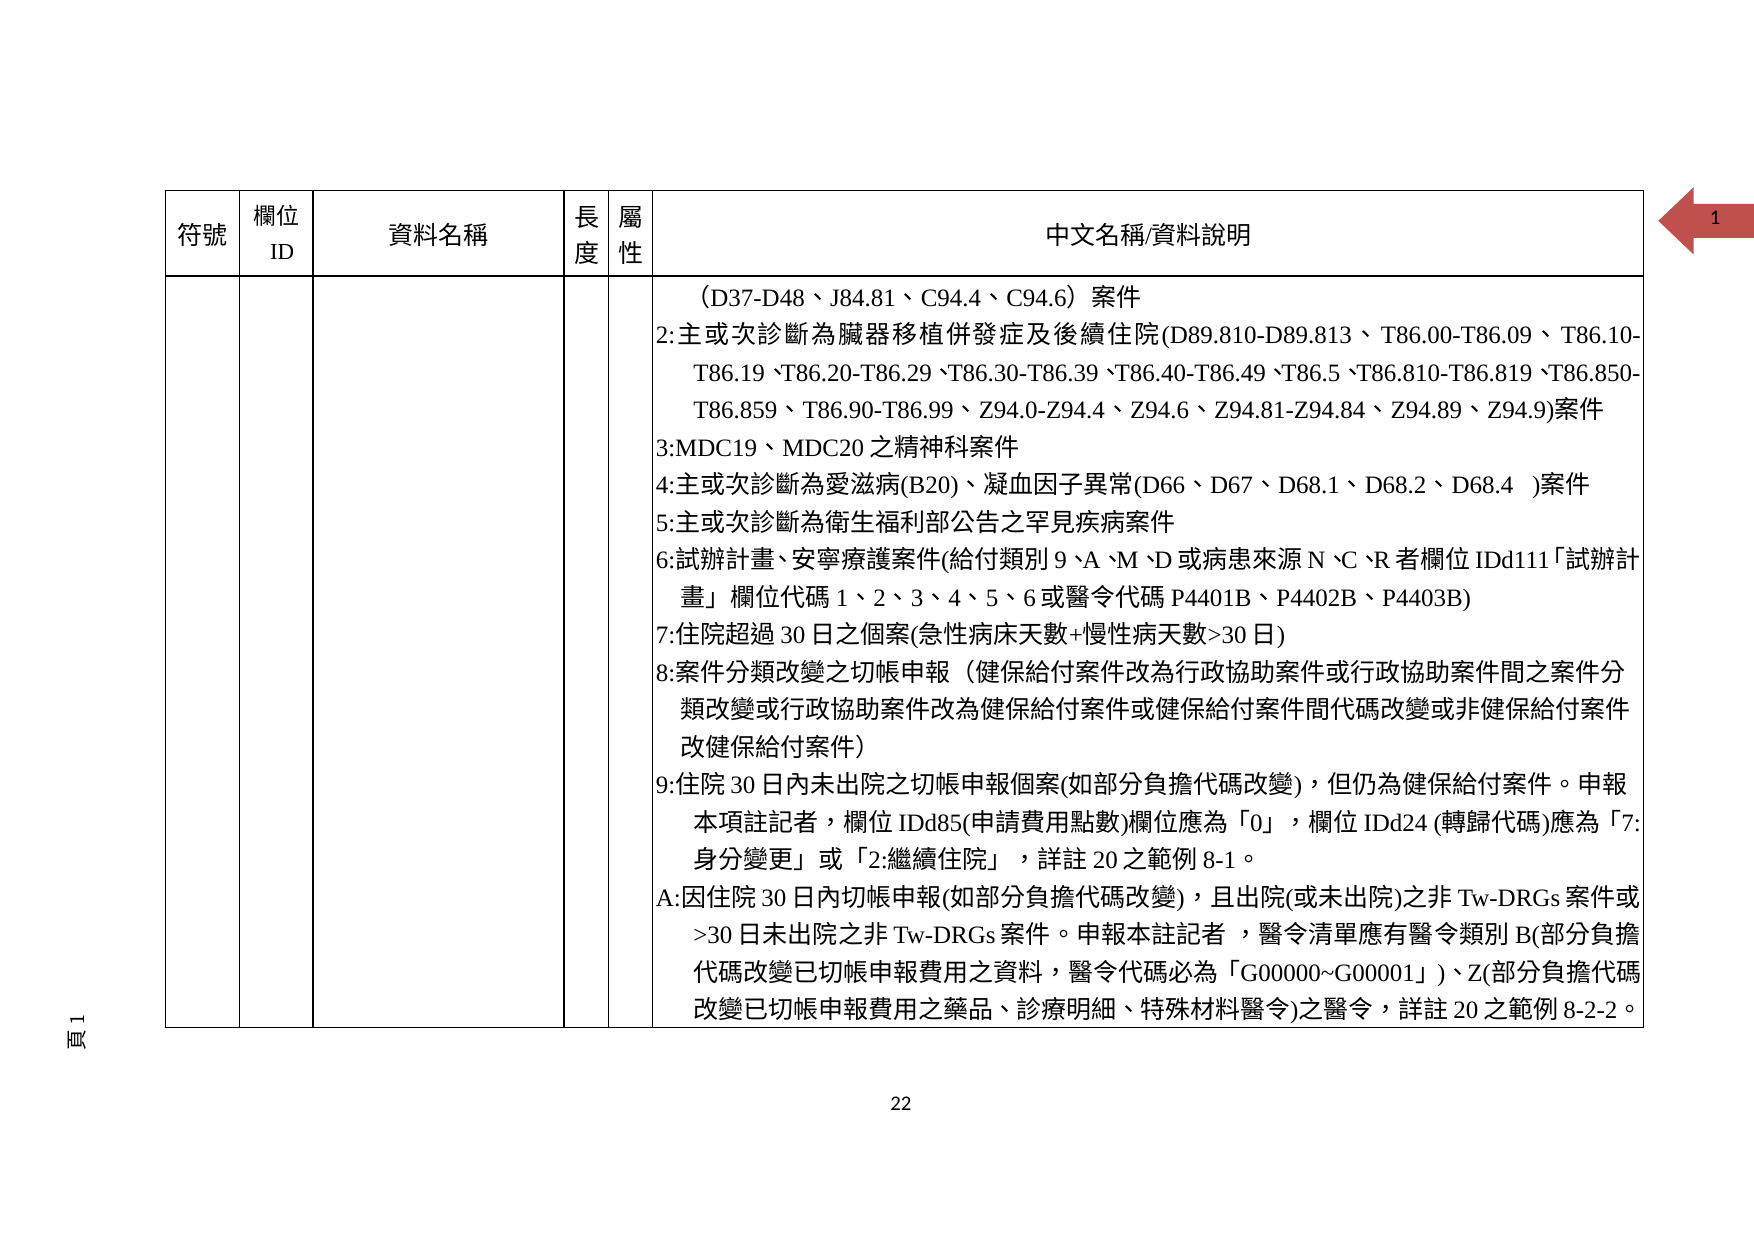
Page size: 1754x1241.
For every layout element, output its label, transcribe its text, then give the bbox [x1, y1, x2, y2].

table_header 資料名稱 [314, 191, 563, 275]
table_cell [609, 277, 652, 1027]
table_header 符號 [166, 191, 239, 275]
table_header 欄位 ID [240, 191, 312, 275]
table_header 中文名稱/資料說明 [653, 191, 1643, 275]
table_header 長度 [565, 191, 608, 275]
table_cell （D37-D48、J84.81、C94.4、C94.6）案件 2:主或次診斷為臟器移植併發症及後續住院(D89.810-D89.813、T86.00-T86.09、T86.10-T86.19、T86.20-T86.29、T86.30-T86.39、T86.40-T86.49、T86.5、T86.810-T86.819、T86.850-T86.859、T86.90-T86.99、Z94.0-Z94.4、Z94.6、Z94.81-Z94.84、Z94.89、Z94.9)案件 3:MDC19、MDC20之精神科案件 4:主或次診斷為愛滋病(B20)、凝血因子異常(D66、D67、D68.1、D68.2、D68.4 )案件 5:主或次診斷為衛生福利部公告之罕見疾病案件 6:試辦計畫、安寧療護案件(給付類別9、A、M、D或病患來源N、C、R者欄位IDd111「試辦計畫」欄位代碼1、2、3、4、5、6或醫令代碼P4401B、P4402B、P4403B) 7:住院超過30日之個案(急性病床天數+慢性病天數>30日) 8:案件分類改變之切帳申報（健保給付案件改為行政協助案件或行政協助案件間之案件分類改變或行政協助案件改為健保給付案件或健保給付案件間代碼改變或非健保給付案件改健保給付案件） 9:住院30日內未出院之切帳申報個案(如部分負擔代碼改變)，但仍為健保給付案件。申報本項註記者，欄位IDd85(申請費用點數)欄位應為「0」，欄位IDd24 (轉歸代碼)應為「7:身分變更」或「2:繼續住院」，詳註20之範例8-1。 A:因住院30日內切帳申報(如部分負擔代碼改變)，且出院(或未出院)之非Tw-DRGs案件或>30日未出院之非Tw-DRGs案件。申報本註記者 ，醫令清單應有醫令類別B(部分負擔代碼改變已切帳申報費用之資料，醫令代碼必為「G00000~G00001」)、Z(部分負擔代碼改變已切帳申報費用之藥品、診療明細、特殊材料醫令)之醫令，詳註20之範例8-2-2。 [653, 277, 1643, 1027]
table_cell [240, 277, 312, 1027]
table_header 屬性 [609, 191, 652, 275]
table_cell [166, 277, 239, 1027]
table_cell [565, 277, 608, 1027]
table_cell [314, 277, 563, 1027]
